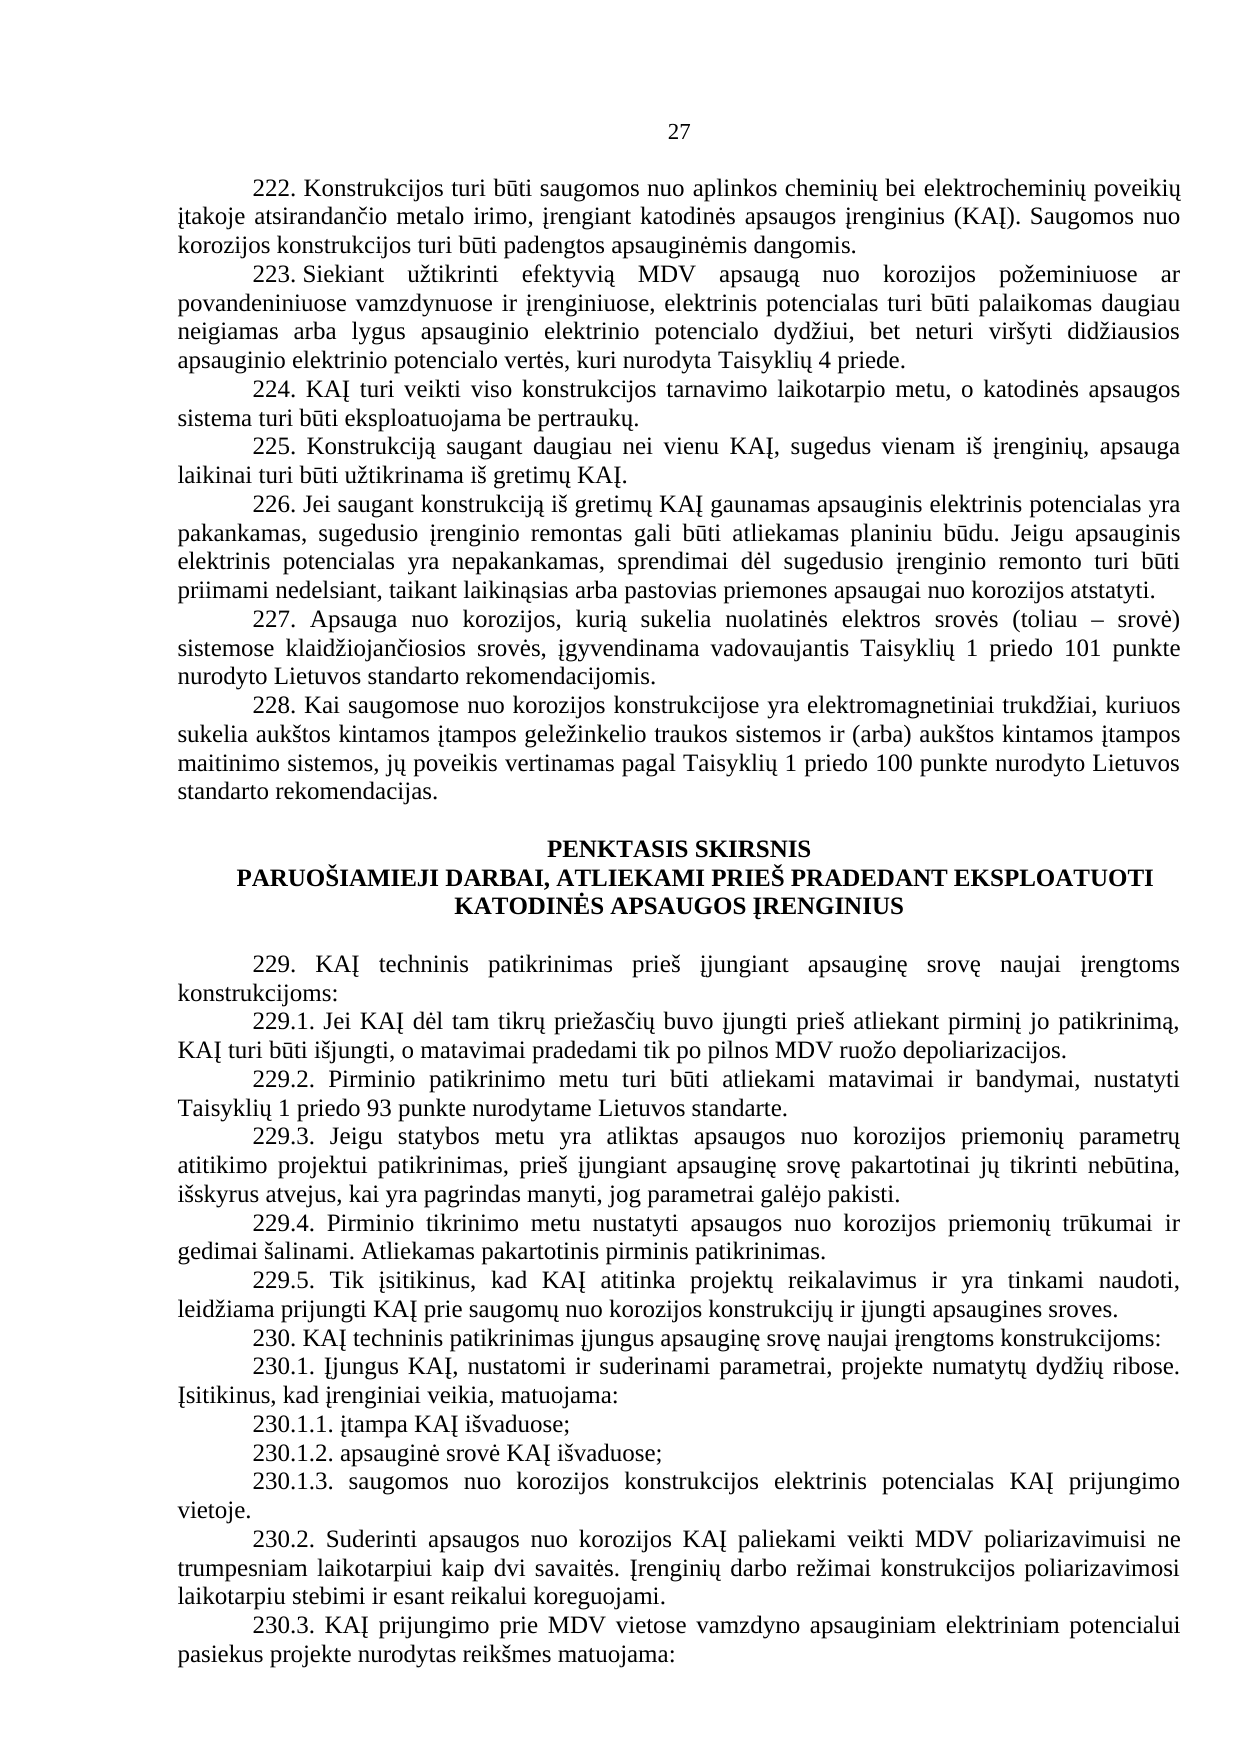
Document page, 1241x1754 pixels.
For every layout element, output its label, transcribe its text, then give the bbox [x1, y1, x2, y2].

text 223. Siekiant užtikrinti efektyvią MDV apsaugą nuo korozijos požeminiuose ar povandeniniuose vamzdynuose ir įrenginiuose, elektrinis potencialas turi būti palaikomas daugiau neigiamas arba lygus apsauginio elektrinio potencialo dydžiui, bet neturi viršyti didžiausios apsauginio elektrinio potencialo vertės, kuri nurodyta Taisyklių 4 priede. [177, 259, 1181, 374]
text 230.2. Suderinti apsaugos nuo korozijos KAĮ paliekami veikti MDV poliarizavimuisi ne trumpesniam laikotarpiui kaip dvi savaitės. Įrenginių darbo režimai konstrukcijos poliarizavimosi laikotarpiu stebimi ir esant reikalui koreguojami. [177, 1524, 1181, 1610]
text 230.1.1. įtampa KAĮ išvaduose; [177, 1409, 1181, 1438]
text 228. Kai saugomose nuo korozijos konstrukcijose yra elektromagnetiniai trukdžiai, kuriuos sukelia aukštos kintamos įtampos geležinkelio traukos sistemos ir (arba) aukštos kintamos įtampos maitinimo sistemos, jų poveikis vertinamas pagal Taisyklių 1 priedo 100 punkte nurodyto Lietuvos standarto rekomendacijas. [177, 690, 1181, 805]
text 226. Jei saugant konstrukciją iš gretimų KAĮ gaunamas apsauginis elektrinis potencialas yra pakankamas, sugedusio įrenginio remontas gali būti atliekamas planiniu būdu. Jeigu apsauginis elektrinis potencialas yra nepakankamas, sprendimai dėl sugedusio įrenginio remonto turi būti priimami nedelsiant, taikant laikinąsias arba pastovias priemones apsaugai nuo korozijos atstatyti. [177, 489, 1181, 604]
text 224. KAĮ turi veikti viso konstrukcijos tarnavimo laikotarpio metu, o katodinės apsaugos sistema turi būti eksploatuojama be pertraukų. [177, 374, 1181, 431]
text 227. Apsauga nuo korozijos, kurią sukelia nuolatinės elektros srovės (toliau – srovė) sistemose klaidžiojančiosios srovės, įgyvendinama vadovaujantis Taisyklių 1 priedo 101 punkte nurodyto Lietuvos standarto rekomendacijomis. [177, 604, 1181, 690]
text 229.3. Jeigu statybos metu yra atliktas apsaugos nuo korozijos priemonių parametrų atitikimo projektui patikrinimas, prieš įjungiant apsauginę srovę pakartotinai jų tikrinti nebūtina, išskyrus atvejus, kai yra pagrindas manyti, jog parametrai galėjo pakisti. [177, 1121, 1181, 1208]
text 229.5. Tik įsitikinus, kad KAĮ atitinka projektų reikalavimus ir yra tinkami naudoti, leidžiama prijungti KAĮ prie saugomų nuo korozijos konstrukcijų ir įjungti apsaugines sroves. [177, 1265, 1181, 1323]
text PENKTASIS SKIRSNIS [177, 834, 1181, 863]
text 225. Konstrukciją saugant daugiau nei vienu KAĮ, sugedus vienam iš įrenginių, apsauga laikinai turi būti užtikrinama iš gretimų KAĮ. [177, 431, 1181, 489]
text 230.1. Įjungus KAĮ, nustatomi ir suderinami parametrai, projekte numatytų dydžių ribose. Įsitikinus, kad įrenginiai veikia, matuojama: [177, 1351, 1181, 1409]
text 229.1. Jei KAĮ dėl tam tikrų priežasčių buvo įjungti prieš atliekant pirminį jo patikrinimą, KAĮ turi būti išjungti, o matavimai pradedami tik po pilnos MDV ruožo depoliarizacijos. [177, 1006, 1181, 1064]
text 230.1.2. apsauginė srovė KAĮ išvaduose; [177, 1438, 1181, 1466]
text 222. Konstrukcijos turi būti saugomos nuo aplinkos cheminių bei elektrocheminių poveikių įtakoje atsirandančio metalo irimo, įrengiant katodinės apsaugos įrenginius (KAĮ). Saugomos nuo korozijos konstrukcijos turi būti padengtos apsauginėmis dangomis. [177, 173, 1181, 259]
text Paruošiamieji Darbai, ATLIEKAMI prieš pradedant eksploatuoti KATODINĖS APSAUGOS įrenginius [177, 863, 1181, 920]
text 230. KAĮ techninis patikrinimas įjungus apsauginę srovę naujai įrengtoms konstrukcijoms: [177, 1323, 1181, 1351]
text 229. KAĮ techninis patikrinimas prieš įjungiant apsauginę srovę naujai įrengtoms konstrukcijoms: [177, 949, 1181, 1006]
text 230.1.3. saugomos nuo korozijos konstrukcijos elektrinis potencialas KAĮ prijungimo vietoje. [177, 1466, 1181, 1524]
text 230.3. KAĮ prijungimo prie MDV vietose vamzdyno apsauginiam elektriniam potencialui pasiekus projekte nurodytas reikšmes matuojama: [177, 1610, 1181, 1668]
text 229.4. Pirminio tikrinimo metu nustatyti apsaugos nuo korozijos priemonių trūkumai ir gedimai šalinami. Atliekamas pakartotinis pirminis patikrinimas. [177, 1208, 1181, 1265]
text 229.2. Pirminio patikrinimo metu turi būti atliekami matavimai ir bandymai, nustatyti Taisyklių 1 priedo 93 punkte nurodytame Lietuvos standarte. [177, 1064, 1181, 1121]
